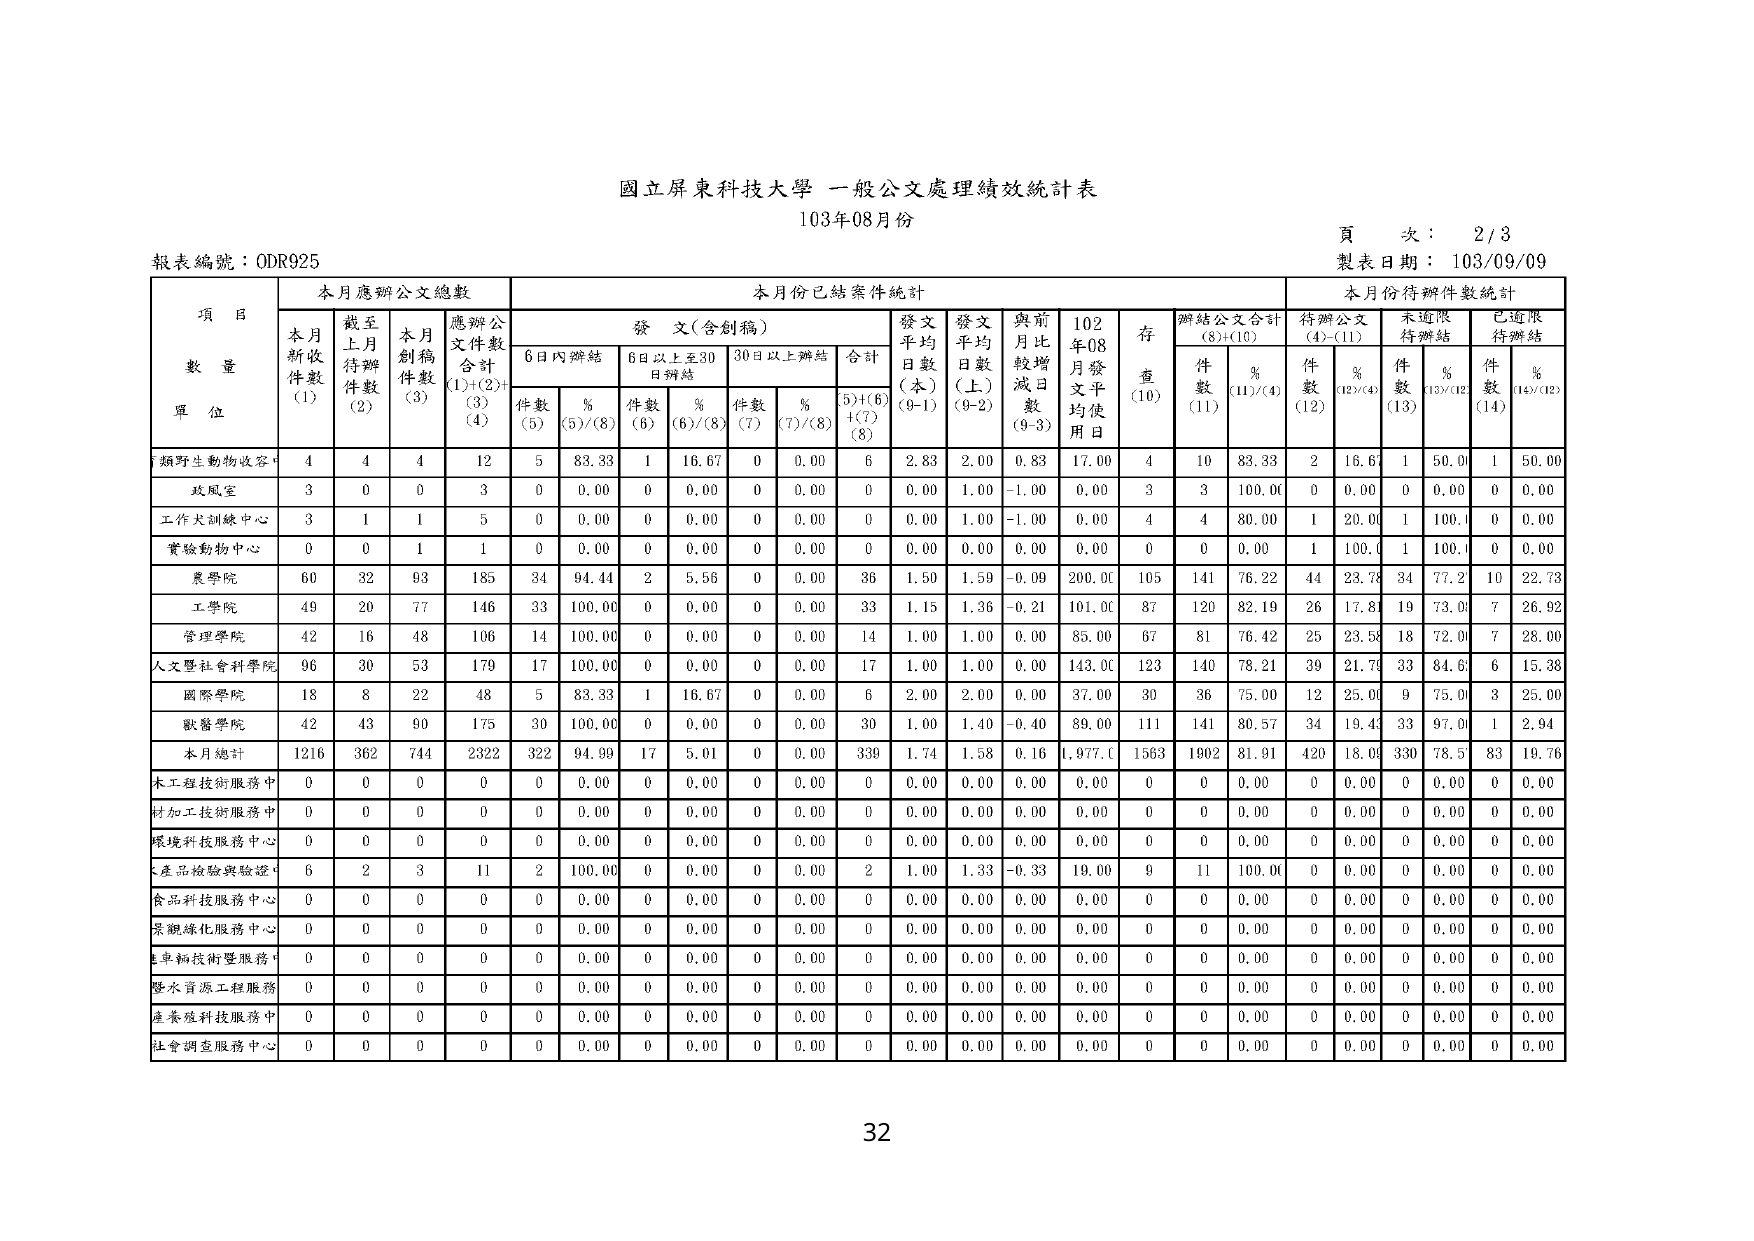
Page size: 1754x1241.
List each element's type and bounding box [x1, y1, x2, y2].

picture [118, 128, 1605, 1094]
